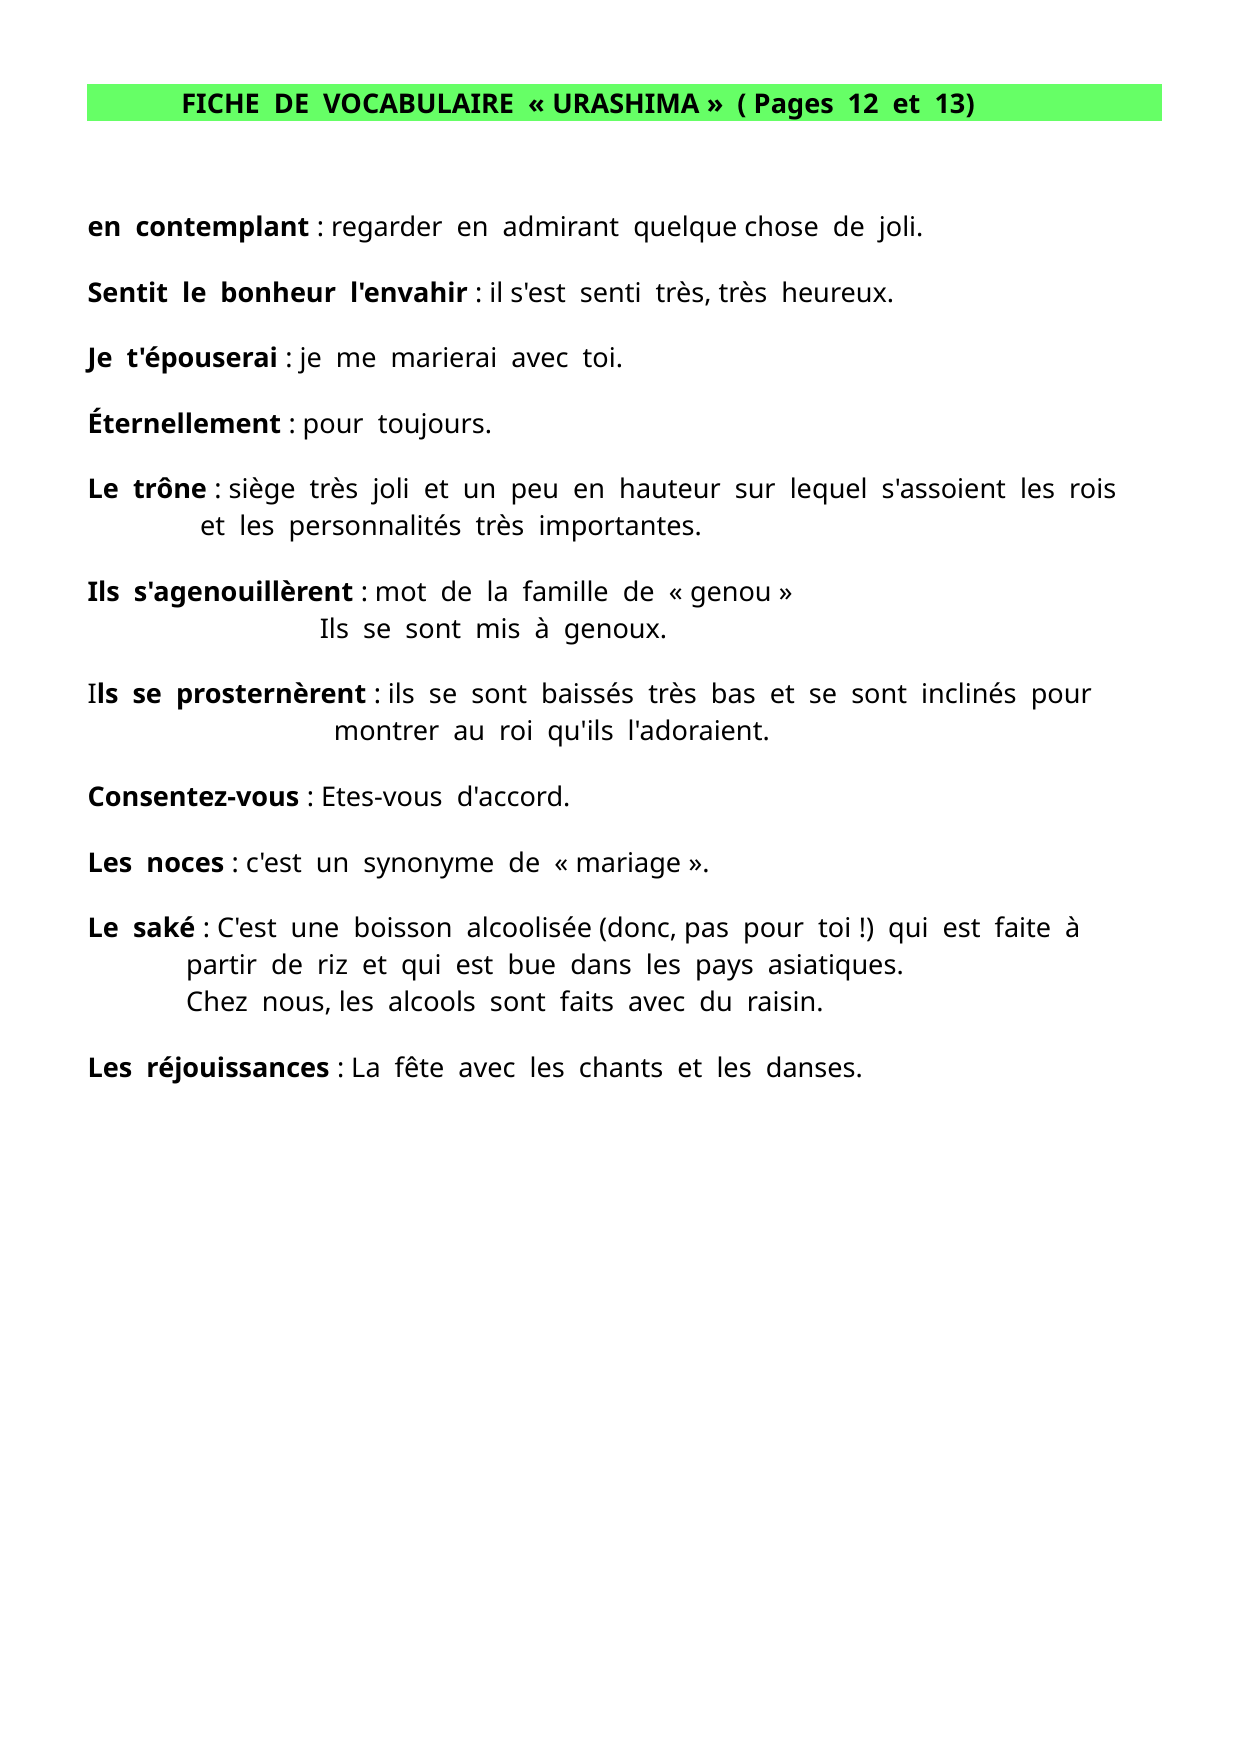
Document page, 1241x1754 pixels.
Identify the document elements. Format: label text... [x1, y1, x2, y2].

text Le saké : C'est une boisson alcoolisée (donc, pas pour toi !) qui est faite à [87, 909, 1162, 946]
text Ils se prosternèrent : ils se sont baissés très bas et se sont inclinés pour [87, 675, 1162, 712]
text et les personnalités très importantes. [87, 507, 1162, 544]
text Ils s'agenouillèrent : mot de la famille de « genou » [87, 572, 1162, 609]
text partir de riz et qui est bue dans les pays asiatiques. [87, 946, 1162, 982]
text en contemplant : regarder en admirant quelque chose de joli. [87, 207, 1162, 244]
text Chez nous, les alcools sont faits avec du raisin. [87, 982, 1162, 1019]
text Les noces : c'est un synonyme de « mariage ». [87, 843, 1162, 880]
text Sentit le bonheur l'envahir : il s'est senti très, très heureux. [87, 273, 1162, 310]
text Éternellement : pour toujours. [87, 404, 1162, 441]
text Je t'épouserai : je me marierai avec toi. [87, 339, 1162, 376]
text montrer au roi qu'ils l'adoraient. [87, 712, 1162, 749]
text Ils se sont mis à genoux. [87, 609, 1162, 646]
text FICHE DE VOCABULAIRE « URASHIMA » ( Pages 12 et 13) [87, 84, 1162, 121]
text Consentez-vous : Etes-vous d'accord. [87, 777, 1162, 814]
text Le trône : siège très joli et un peu en hauteur sur lequel s'assoient les rois [87, 470, 1162, 507]
text Les réjouissances : La fête avec les chants et les danses. [87, 1048, 1162, 1085]
